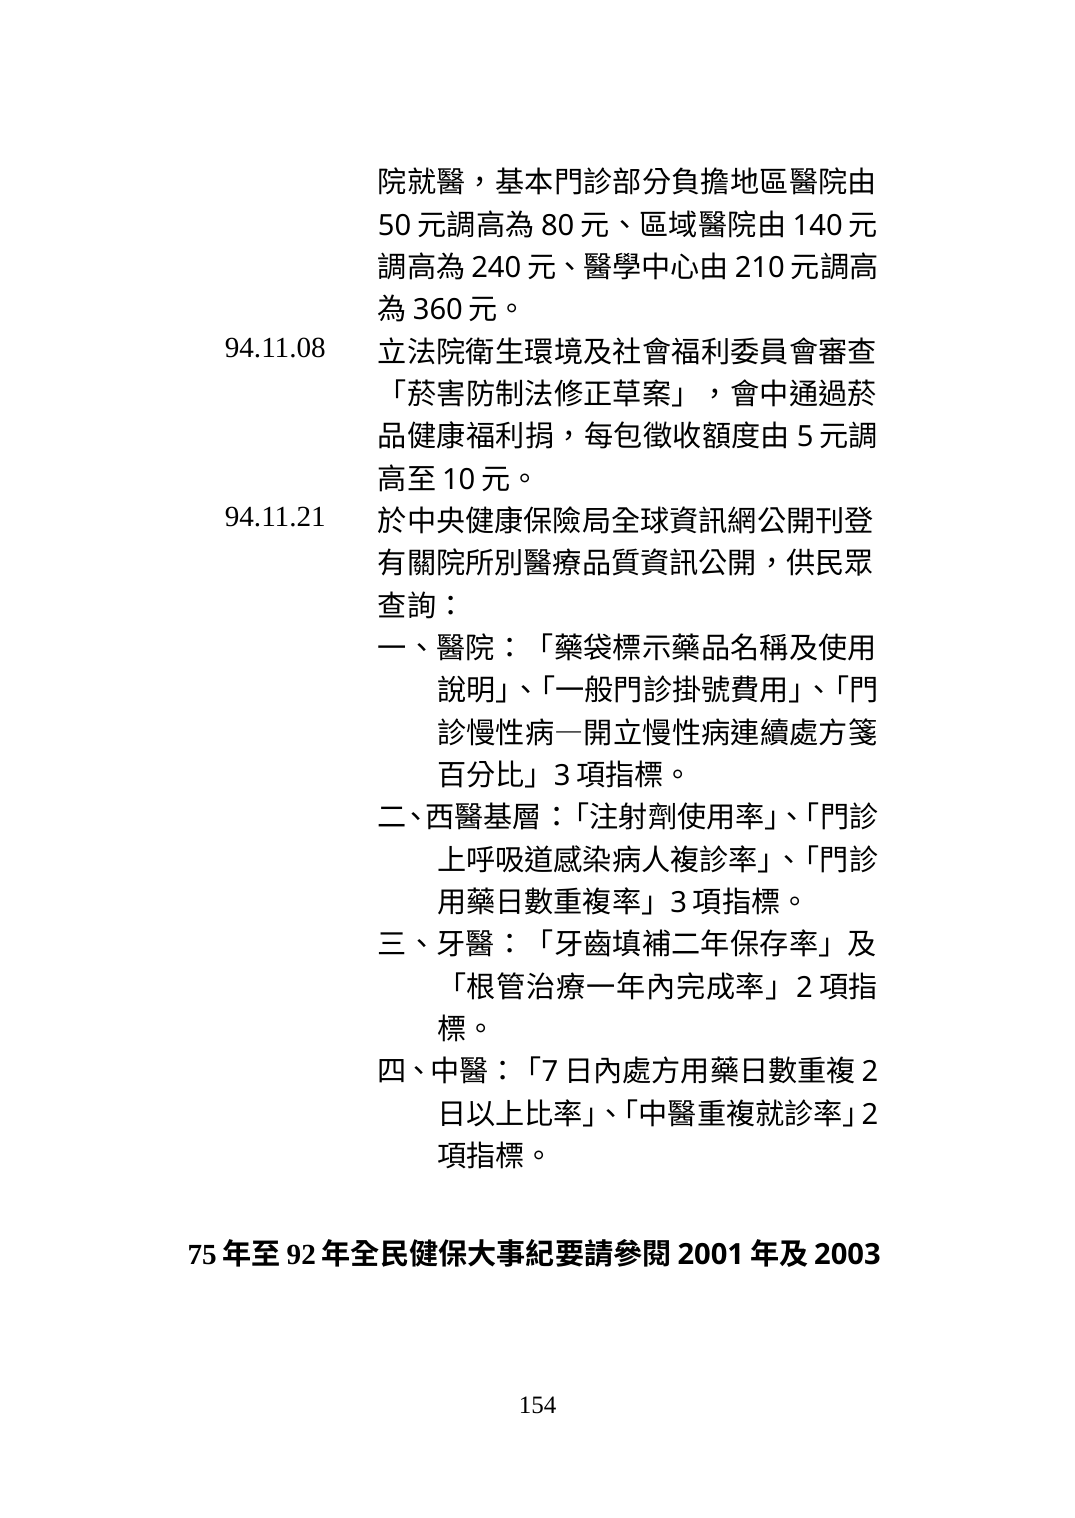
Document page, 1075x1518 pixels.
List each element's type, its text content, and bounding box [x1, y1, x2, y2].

table_cell 立法院衛生環境及社會福利委員會審查「菸害防制法修正草案」，會中通過菸品健康福利捐，每包徵收額度由5元調高至10元。 [375, 328, 881, 498]
text 75年至92年全民健保大事紀要請參閱2001年及2003 [187, 1214, 888, 1289]
table_cell 院就醫，基本門診部分負擔地區醫院由50元調高為80元、區域醫院由140元調高為240元、醫學中心由210元調高為360元。 [375, 159, 881, 328]
table_cell [187, 159, 375, 328]
table_cell 94.11.21 [187, 498, 375, 1214]
table_cell 94.11.08 [187, 328, 375, 498]
table_cell 於中央健康保險局全球資訊網公開刊登有關院所別醫療品質資訊公開，供民眾查詢： 一、醫院：「藥袋標示藥品名稱及使用說明」、「一般門診掛號費用」、「門診慢性病—開立慢性病連續處方箋百分比」3項指標。 二、西醫基層：「注射劑使用率」、「門診上呼吸道感染病人複診率」、「門診用藥日數重複率」3項指標。 三、牙醫：「牙齒填補二年保存率」及「根管治療一年內完成率」2項指標。 四、中醫：「7日內處方用藥日數重複2日以上比率」、「中醫重複就診率」2項指標。 [375, 498, 881, 1214]
